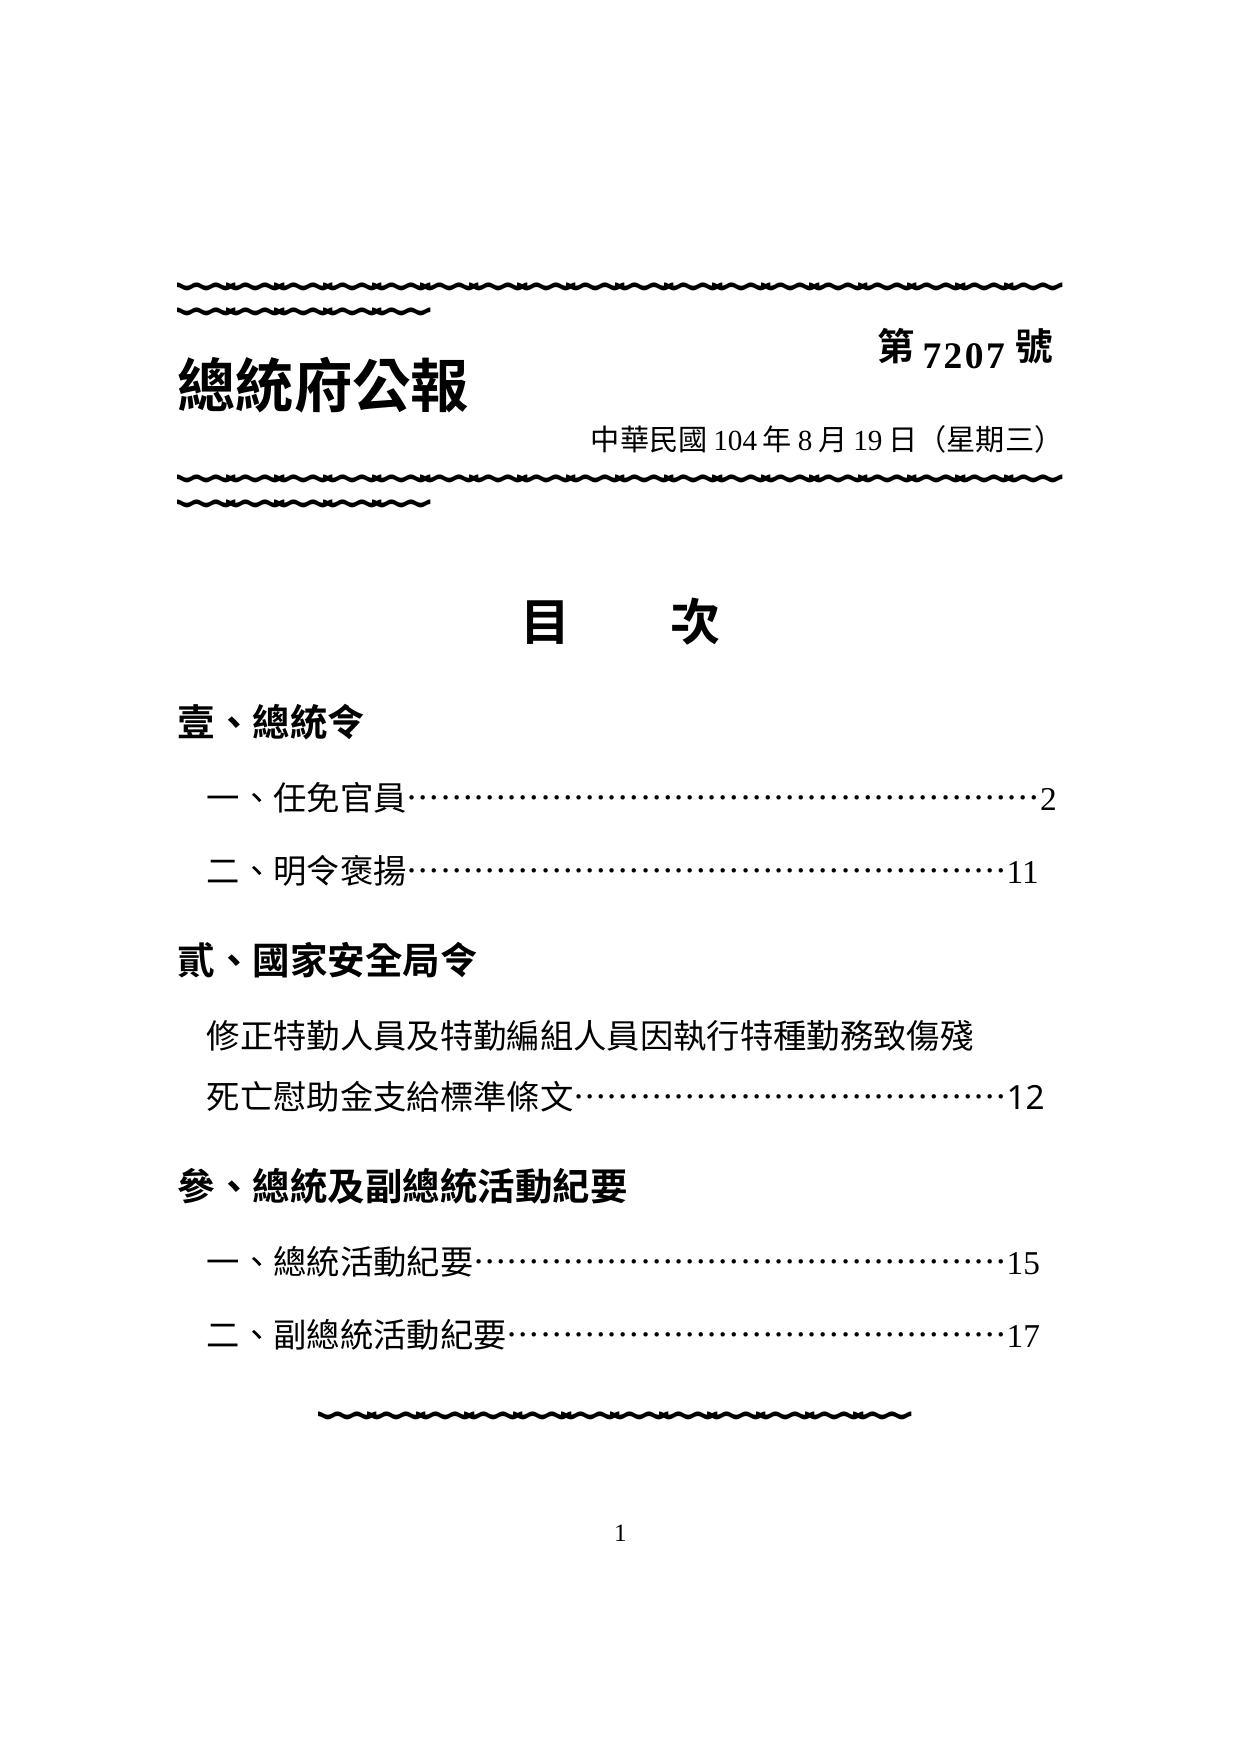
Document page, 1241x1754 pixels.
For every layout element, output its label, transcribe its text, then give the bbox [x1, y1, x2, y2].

text 中華民國104年8月19日（星期三） [177, 420, 1063, 457]
text 一、總統活動紀要…………………………………………15 [206, 1236, 1063, 1284]
text 死亡慰助金支給標準條文…………………………………12 [206, 1071, 1063, 1119]
text ﹏﹏﹏﹏﹏﹏﹏﹏﹏﹏﹏﹏ [177, 1395, 1063, 1420]
text 二、明令褒揚………………………………………………11 [206, 845, 1063, 893]
text 壹、總統令 [177, 692, 1063, 747]
text 目 次 [177, 582, 1063, 655]
text 二、副總統活動紀要………………………………………17 [206, 1309, 1063, 1357]
text ﹏﹏﹏﹏﹏﹏﹏﹏﹏﹏﹏﹏﹏﹏﹏﹏﹏﹏﹏﹏﹏﹏﹏ [177, 266, 1063, 316]
text ﹏﹏﹏﹏﹏﹏﹏﹏﹏﹏﹏﹏﹏﹏﹏﹏﹏﹏﹏﹏﹏﹏﹏ [177, 457, 1063, 507]
text 貳、國家安全局令 [177, 931, 1063, 985]
text 修正特勤人員及特勤編組人員因執行特種勤務致傷殘 [206, 1010, 1063, 1058]
text 總統府公報 第7207號 [177, 316, 1063, 420]
text 一、任免官員…………………………………………………2 [206, 772, 1063, 820]
text 參、總統及副總統活動紀要 [177, 1157, 1063, 1211]
